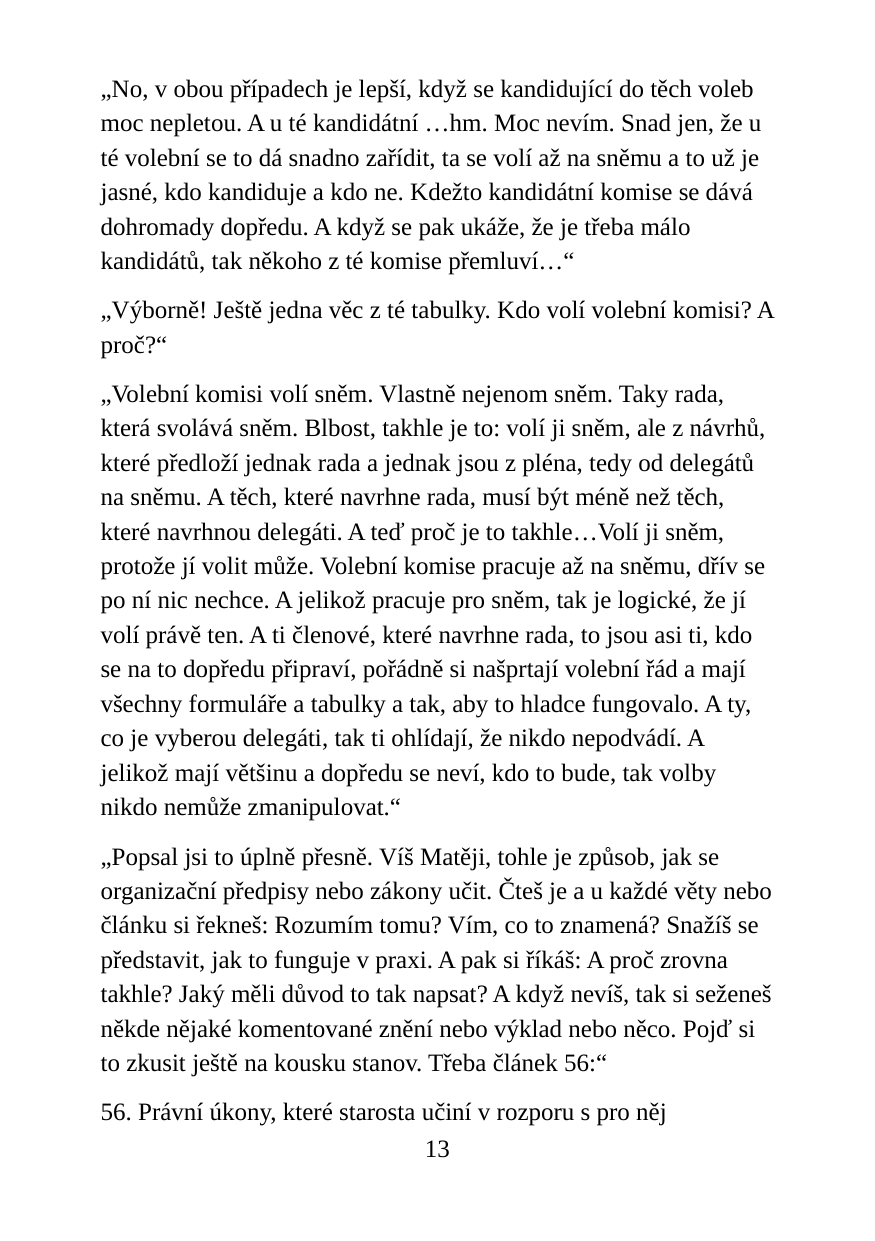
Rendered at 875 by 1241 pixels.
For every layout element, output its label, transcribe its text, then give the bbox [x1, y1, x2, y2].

text 56. Právní úkony, které starosta učiní v rozporu s pro něj [100, 1097, 774, 1126]
text „Popsal jsi to úplně přesně. Víš Matěji, tohle je způsob, jak se organizační předpisy nebo zákony učit. Čteš je a u každé věty nebo článku si řekneš: Rozumím tomu? Vím, co to znamená? Snažíš se představit, jak to funguje v praxi. A pak si říkáš: A proč zrovna takhle? Jaký měli důvod to tak napsat? A když nevíš, tak si seženeš někde nějaké komentované znění nebo výklad nebo něco. Pojď si to zkusit ještě na kousku stanov. Třeba článek 56:“ [100, 842, 774, 1077]
text „Volební komisi volí sněm. Vlastně nejenom sněm. Taky rada, která svolává sněm. Blbost, takhle je to: volí ji sněm, ale z návrhů, které předloží jednak rada a jednak jsou z pléna, tedy od delegátů na sněmu. A těch, které navrhne rada, musí být méně než těch, které navrhnou delegáti. A teď proč je to takhle…Volí ji sněm, protože jí volit může. Volební komise pracuje až na sněmu, dřív se po ní nic nechce. A jelikož pracuje pro sněm, tak je logické, že jí volí právě ten. A ti členové, které navrhne rada, to jsou asi ti, kdo se na to dopředu připraví, pořádně si našprtají volební řád a mají všechny formuláře a tabulky a tak, aby to hladce fungovalo. A ty, co je vyberou delegáti, tak ti ohlídají, že nikdo nepodvádí. A jelikož mají většinu a dopředu se neví, kdo to bude, tak volby nikdo nemůže zmanipulovat.“ [100, 379, 774, 821]
text „No, v obou případech je lepší, když se kandidující do těch voleb moc nepletou. A u té kandidátní …hm. Moc nevím. Snad jen, že u té volební se to dá snadno zařídit, ta se volí až na sněmu a to už je jasné, kdo kandiduje a kdo ne. Kdežto kandidátní komise se dává dohromady dopředu. A když se pak ukáže, že je třeba málo kandidátů, tak někoho z té komise přemluví…“ [100, 74, 774, 275]
text „Výborně! Ještě jedna věc z té tabulky. Kdo volí volební komisi? A proč?“ [100, 295, 774, 358]
